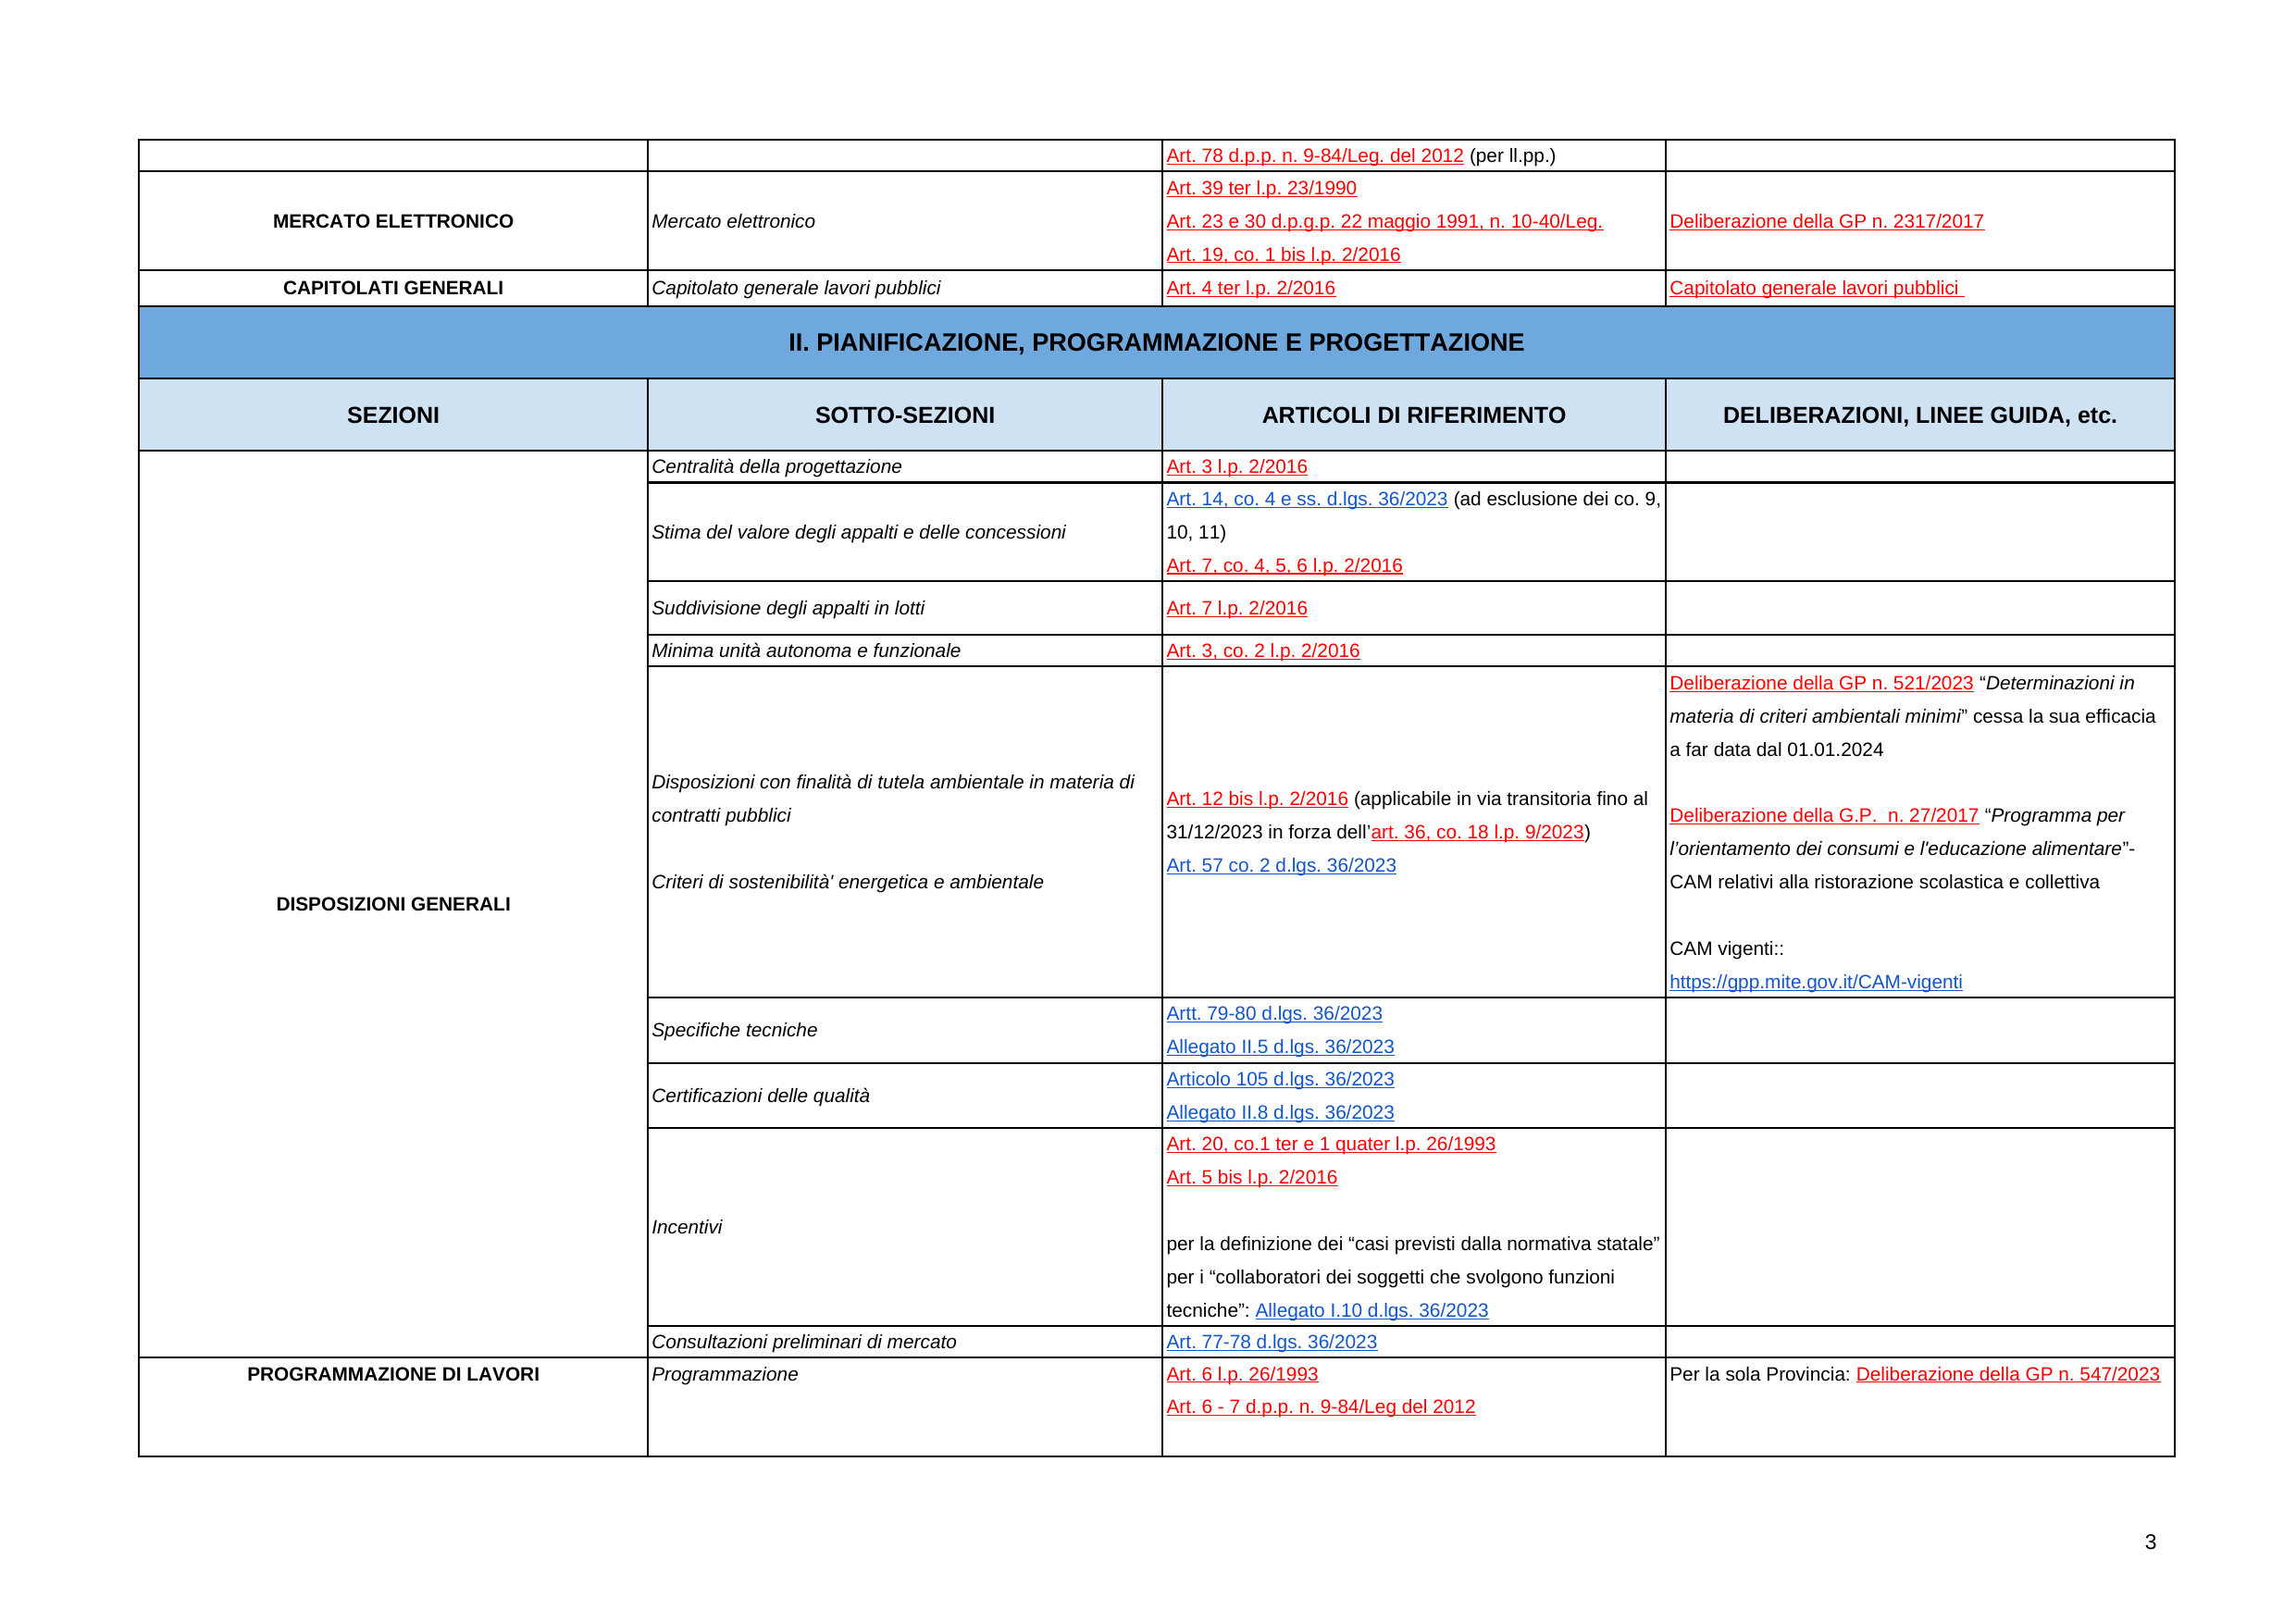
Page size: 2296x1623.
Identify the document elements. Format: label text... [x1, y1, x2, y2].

table_cell Deliberazione della GP n. 521/2023 “Determinazioni in materia di criteri ambientali minimi” cessa la sua efficacia a far data dal 01.01.2024 Deliberazione della G.P. n. 27/2017 “Programma per l’orientamento dei consumi e l'educazione alimentare”- CAM relativi alla ristorazione scolastica e collettiva CAM vigenti:: https://gpp.mite.gov.it/CAM-vigenti [1667, 667, 2174, 997]
table_cell Art. 78 d.p.p. n. 9-84/Leg. del 2012 (per ll.pp.) [1163, 141, 1665, 170]
table_cell Art. 14, co. 4 e ss. d.lgs. 36/2023 (ad esclusione dei co. 9, 10, 11) Art. 7, co. 4, 5, 6 l.p. 2/2016 [1163, 484, 1665, 580]
table_cell Art. 3 l.p. 2/2016 [1163, 452, 1665, 481]
table_cell Per la sola Provincia: Deliberazione della GP n. 547/2023 [1667, 1358, 2174, 1455]
table_cell Certificazioni delle qualità [649, 1064, 1161, 1127]
table_cell DELIBERAZIONI, LINEE GUIDA, etc. [1667, 379, 2174, 450]
table_cell Art. 20, co.1 ter e 1 quater l.p. 26/1993 Art. 5 bis l.p. 2/2016 per la definizione dei “casi previsti dalla normativa statale” per i “collaboratori dei soggetti che svolgono funzioni tecniche”: Allegato I.10 d.lgs. 36/2023 [1163, 1129, 1665, 1325]
table_cell Minima unità autonoma e funzionale [649, 636, 1161, 665]
table_cell Disposizioni con finalità di tutela ambientale in materia di contratti pubblici Criteri di sostenibilità' energetica e ambientale [649, 667, 1161, 997]
table_cell Mercato elettronico [649, 172, 1161, 269]
table_cell [1667, 484, 2174, 580]
table_cell [649, 141, 1161, 170]
table_cell [1667, 998, 2174, 1061]
table_cell CAPITOLATI GENERALI [140, 271, 647, 305]
table_cell MERCATO ELETTRONICO [140, 172, 647, 269]
table_cell Deliberazione della GP n. 2317/2017 [1667, 172, 2174, 269]
table_cell II. PIANIFICAZIONE, PROGRAMMAZIONE E PROGETTAZIONE [140, 307, 2174, 378]
table_cell Art. 39 ter l.p. 23/1990 Art. 23 e 30 d.p.g.p. 22 maggio 1991, n. 10-40/Leg. Art. 19, co. 1 bis l.p. 2/2016 [1163, 172, 1665, 269]
table_cell [1667, 582, 2174, 634]
table_cell Art. 6 l.p. 26/1993 Art. 6 - 7 d.p.p. n. 9-84/Leg del 2012 [1163, 1358, 1665, 1455]
table_cell PROGRAMMAZIONE DI LAVORI [140, 1358, 647, 1455]
table_cell [1667, 1327, 2174, 1357]
table_cell Capitolato generale lavori pubblici [649, 271, 1161, 305]
table_cell Artt. 79-80 d.lgs. 36/2023 Allegato II.5 d.lgs. 36/2023 [1163, 998, 1665, 1061]
table_cell [140, 141, 647, 170]
table_cell DISPOSIZIONI GENERALI [140, 452, 647, 1357]
table_cell Art. 77-78 d.lgs. 36/2023 [1163, 1327, 1665, 1357]
table_cell Art. 7 l.p. 2/2016 [1163, 582, 1665, 634]
table_cell Specifiche tecniche [649, 998, 1161, 1061]
table_cell Articolo 105 d.lgs. 36/2023 Allegato II.8 d.lgs. 36/2023 [1163, 1064, 1665, 1127]
table_cell [1667, 452, 2174, 481]
table_cell [1667, 1064, 2174, 1127]
table_cell Centralità della progettazione [649, 452, 1161, 481]
table_cell Capitolato generale lavori pubblici [1667, 271, 2174, 305]
table_cell Art. 12 bis l.p. 2/2016 (applicabile in via transitoria fino al 31/12/2023 in forza dell’art. 36, co. 18 l.p. 9/2023) Art. 57 co. 2 d.lgs. 36/2023 [1163, 667, 1665, 997]
table_cell [1667, 636, 2174, 665]
table_cell SEZIONI [140, 379, 647, 450]
table_cell ARTICOLI DI RIFERIMENTO [1163, 379, 1665, 450]
table_cell SOTTO-SEZIONI [649, 379, 1161, 450]
table_cell Art. 3, co. 2 l.p. 2/2016 [1163, 636, 1665, 665]
table_cell Suddivisione degli appalti in lotti [649, 582, 1161, 634]
table_cell Programmazione [649, 1358, 1161, 1455]
table_cell [1667, 1129, 2174, 1325]
table_cell Incentivi [649, 1129, 1161, 1325]
table_cell Stima del valore degli appalti e delle concessioni [649, 484, 1161, 580]
table_cell [1667, 141, 2174, 170]
table_cell Consultazioni preliminari di mercato [649, 1327, 1161, 1357]
table_cell Art. 4 ter l.p. 2/2016 [1163, 271, 1665, 305]
